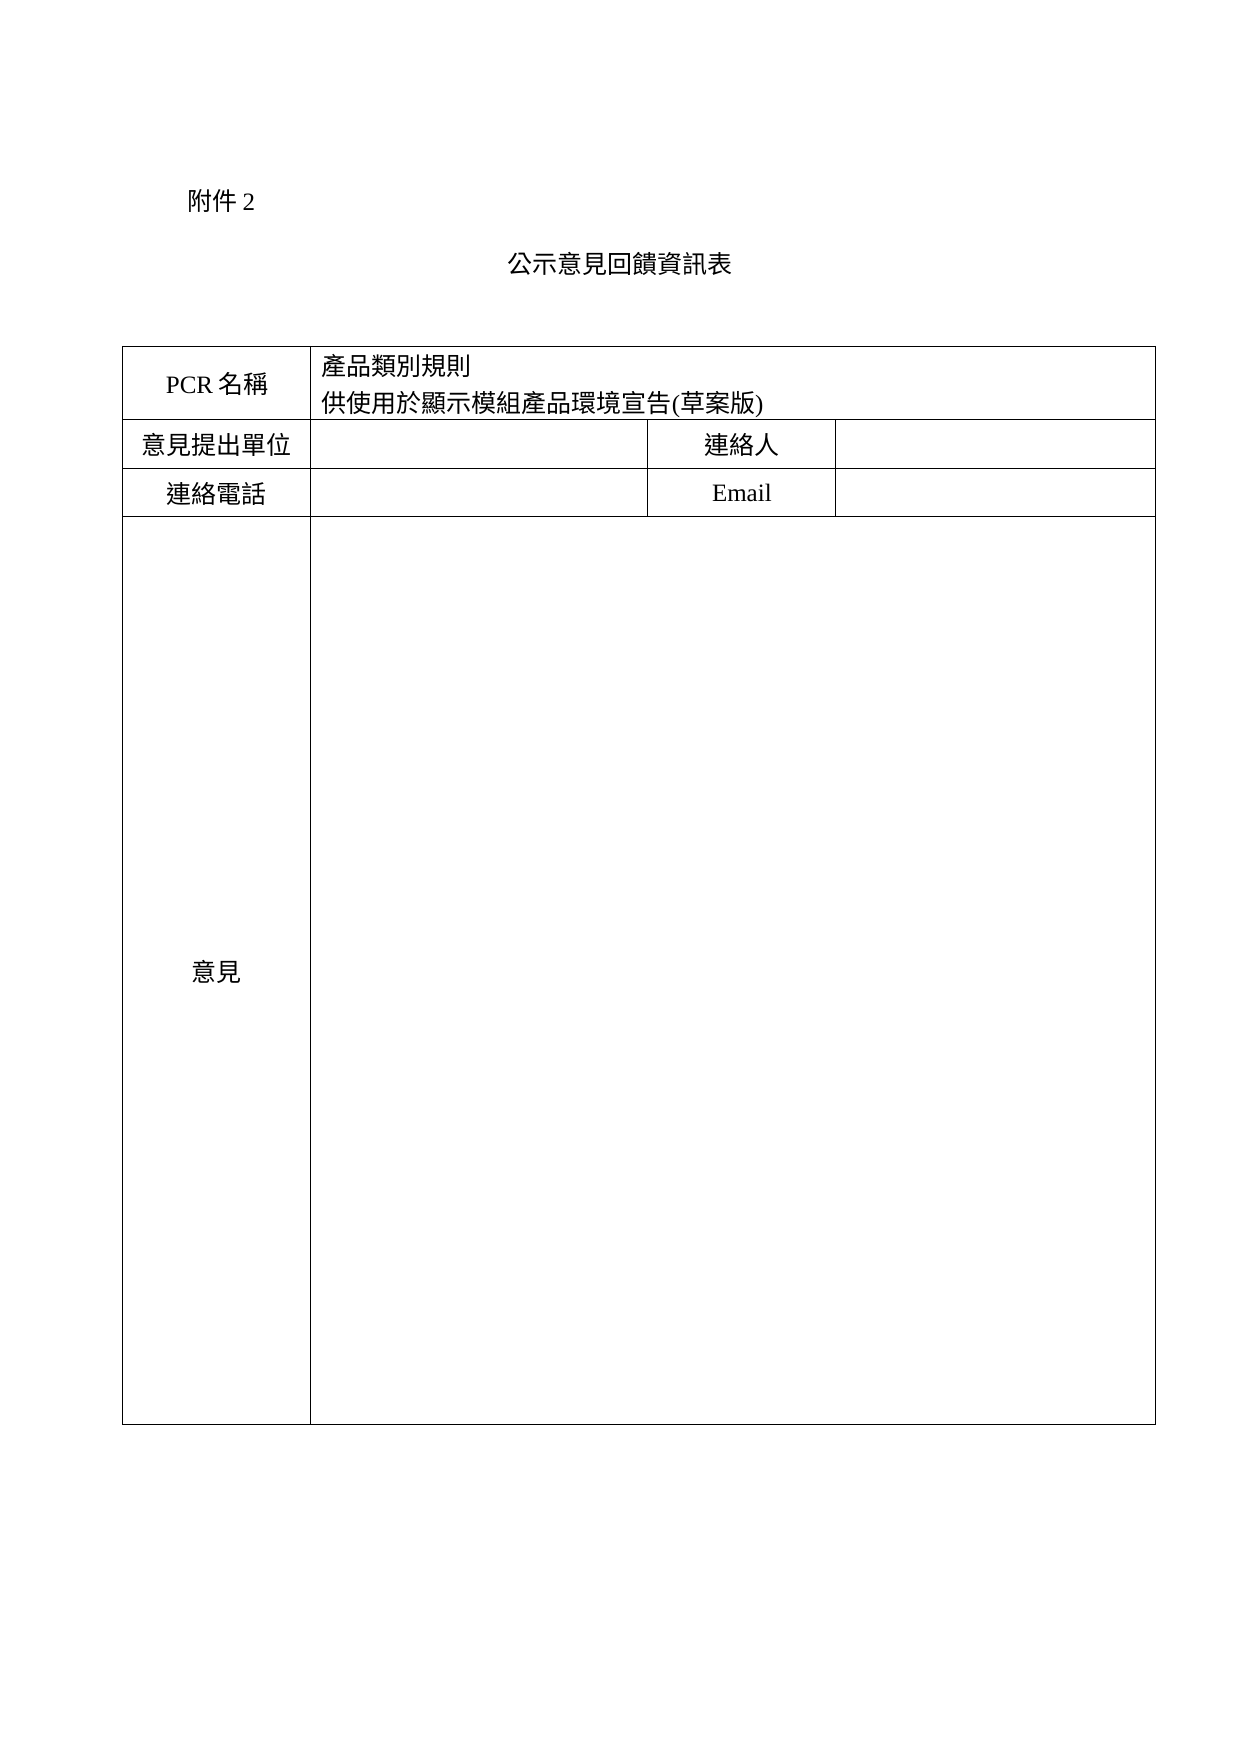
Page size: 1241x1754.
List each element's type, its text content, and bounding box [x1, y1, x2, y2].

table_cell [836, 469, 1155, 516]
table_cell 意見 [123, 517, 310, 1424]
table_header PCR名稱 [123, 347, 310, 419]
table_header 產品類別規則 供使用於顯示模組產品環境宣告(草案版) [311, 347, 1155, 419]
table_cell [836, 420, 1155, 468]
table_cell [311, 420, 647, 468]
table_cell [311, 469, 647, 516]
table_cell 意見提出單位 [123, 420, 310, 468]
text 公示意見回饋資訊表 [187, 221, 1053, 283]
table_cell 連絡電話 [123, 469, 310, 516]
table_cell Email [648, 469, 835, 516]
table_cell 連絡人 [648, 420, 835, 468]
table_cell [311, 517, 1155, 1424]
text 附件2 [187, 158, 1053, 221]
